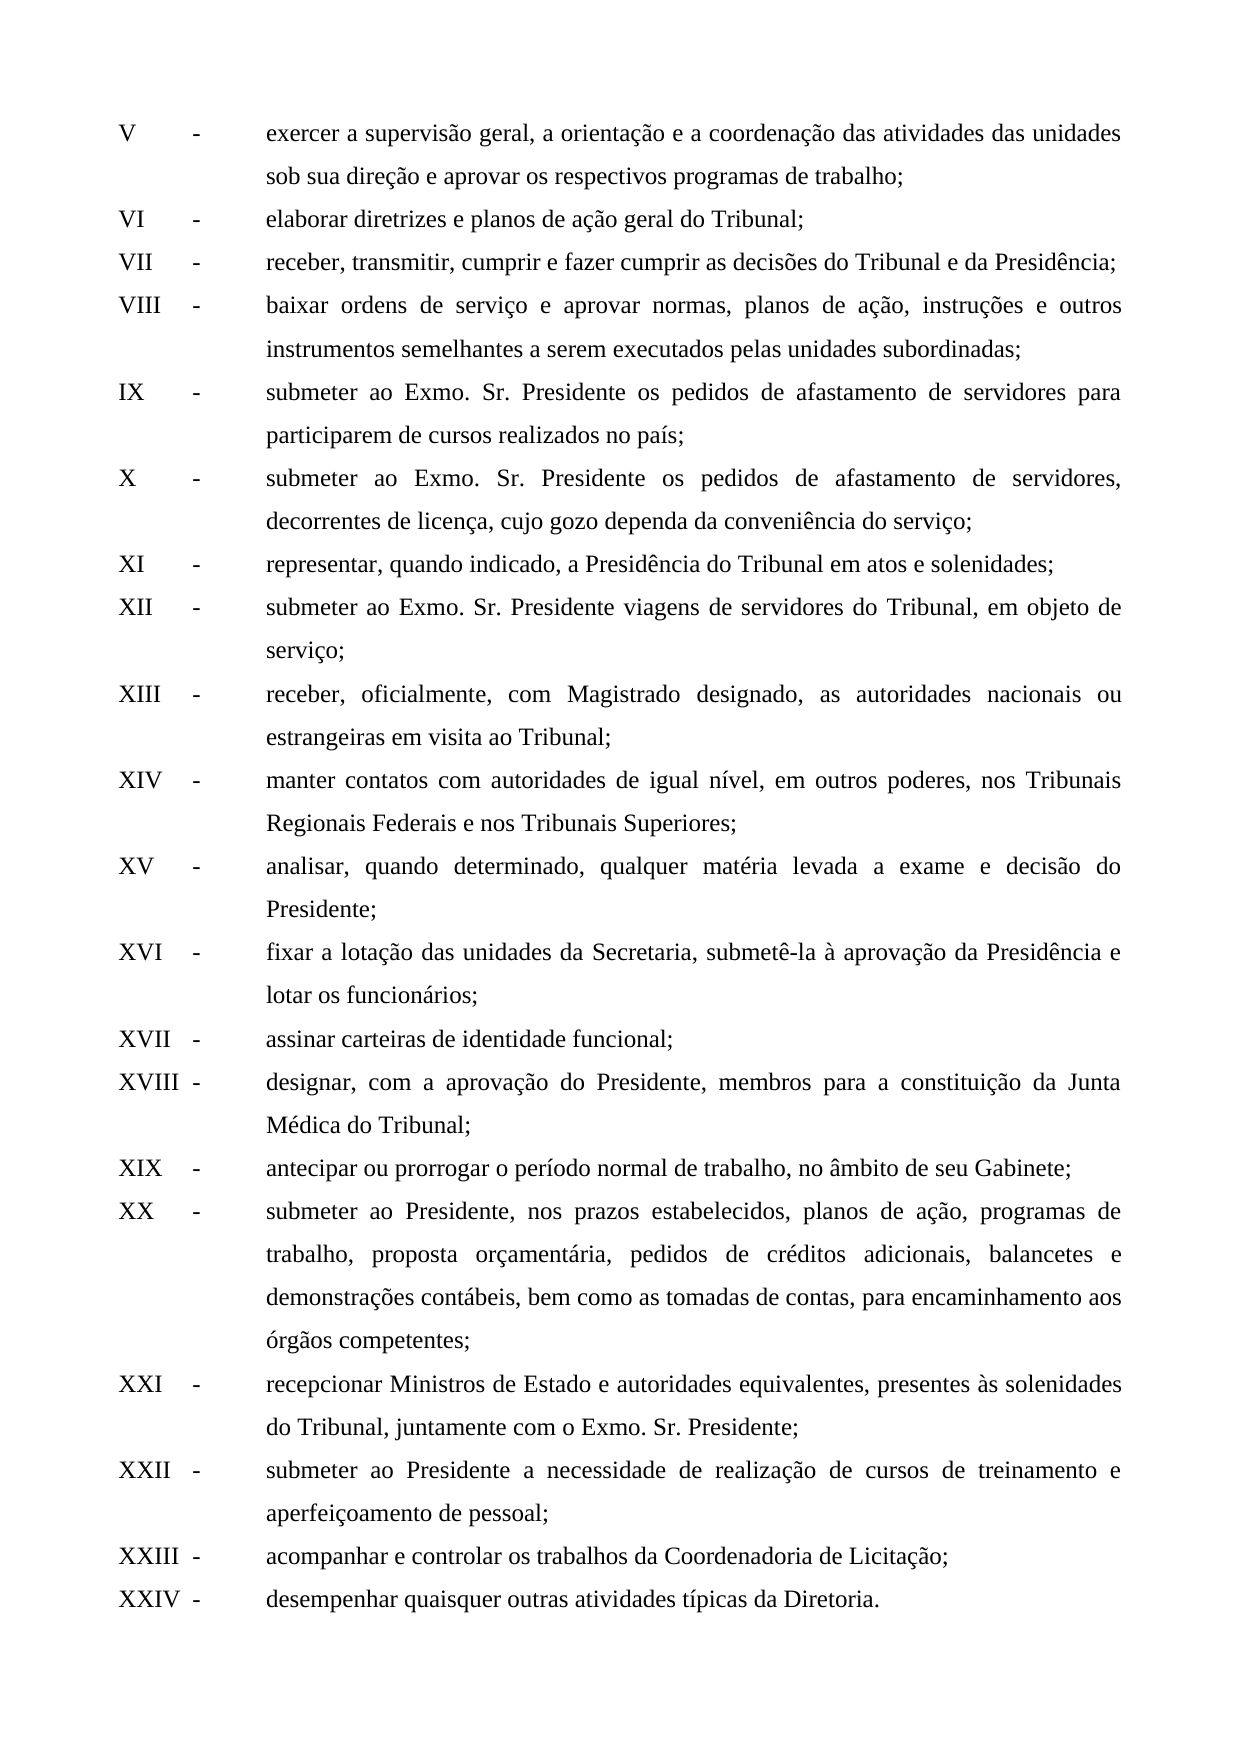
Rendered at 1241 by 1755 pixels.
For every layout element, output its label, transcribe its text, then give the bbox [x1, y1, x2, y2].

text XIV - manter contatos com autoridades de igual nível, em outros poderes, nos Tribunais Regionais Federais e nos Tribunais Superiores; [118, 765, 1122, 837]
text XVI - fixar a lotação das unidades da Secretaria, submetê-la à aprovação da Presidência e lotar os funcionários; [118, 937, 1122, 1009]
text XXIII - acompanhar e controlar os trabalhos da Coordenadoria de Licitação; [118, 1541, 1122, 1570]
text XIX - antecipar ou prorrogar o período normal de trabalho, no âmbito de seu Gabinete; [118, 1153, 1122, 1182]
text XXIV - desempenhar quaisquer outras atividades típicas da Diretoria. [118, 1584, 1122, 1613]
text VI - elaborar diretrizes e planos de ação geral do Tribunal; [118, 204, 1122, 233]
text XXII - submeter ao Presidente a necessidade de realização de cursos de treinamento e aperfeiçoamento de pessoal; [118, 1455, 1122, 1527]
text XX - submeter ao Presidente, nos prazos estabelecidos, planos de ação, programas de trabalho, proposta orçamentária, pedidos de créditos adicionais, balancetes e demonstrações contábeis, bem como as tomadas de contas, para encaminhamento aos órgãos competentes; [118, 1196, 1122, 1354]
text XVIII - designar, com a aprovação do Presidente, membros para a constituição da Junta Médica do Tribunal; [118, 1067, 1122, 1139]
text XI - representar, quando indicado, a Presidência do Tribunal em atos e solenidades; [118, 549, 1122, 578]
text V - exercer a supervisão geral, a orientação e a coordenação das atividades das unidades sob sua direção e aprovar os respectivos programas de trabalho; [118, 118, 1122, 190]
text XVII - assinar carteiras de identidade funcional; [118, 1024, 1122, 1052]
text XII - submeter ao Exmo. Sr. Presidente viagens de servidores do Tribunal, em objeto de serviço; [118, 592, 1122, 664]
text XXI - recepcionar Ministros de Estado e autoridades equivalentes, presentes às solenidades do Tribunal, juntamente com o Exmo. Sr. Presidente; [118, 1369, 1122, 1441]
text X - submeter ao Exmo. Sr. Presidente os pedidos de afastamento de servidores, decorrentes de licença, cujo gozo dependa da conveniência do serviço; [118, 463, 1122, 535]
text VIII - baixar ordens de serviço e aprovar normas, planos de ação, instruções e outros instrumentos semelhantes a serem executados pelas unidades subordinadas; [118, 291, 1122, 362]
text VII - receber, transmitir, cumprir e fazer cumprir as decisões do Tribunal e da Presidência; [118, 247, 1122, 276]
text XV - analisar, quando determinado, qualquer matéria levada a exame e decisão do Presidente; [118, 851, 1122, 923]
text IX - submeter ao Exmo. Sr. Presidente os pedidos de afastamento de servidores para participarem de cursos realizados no país; [118, 377, 1122, 449]
text XIII - receber, oficialmente, com Magistrado designado, as autoridades nacionais ou estrangeiras em visita ao Tribunal; [118, 679, 1122, 751]
